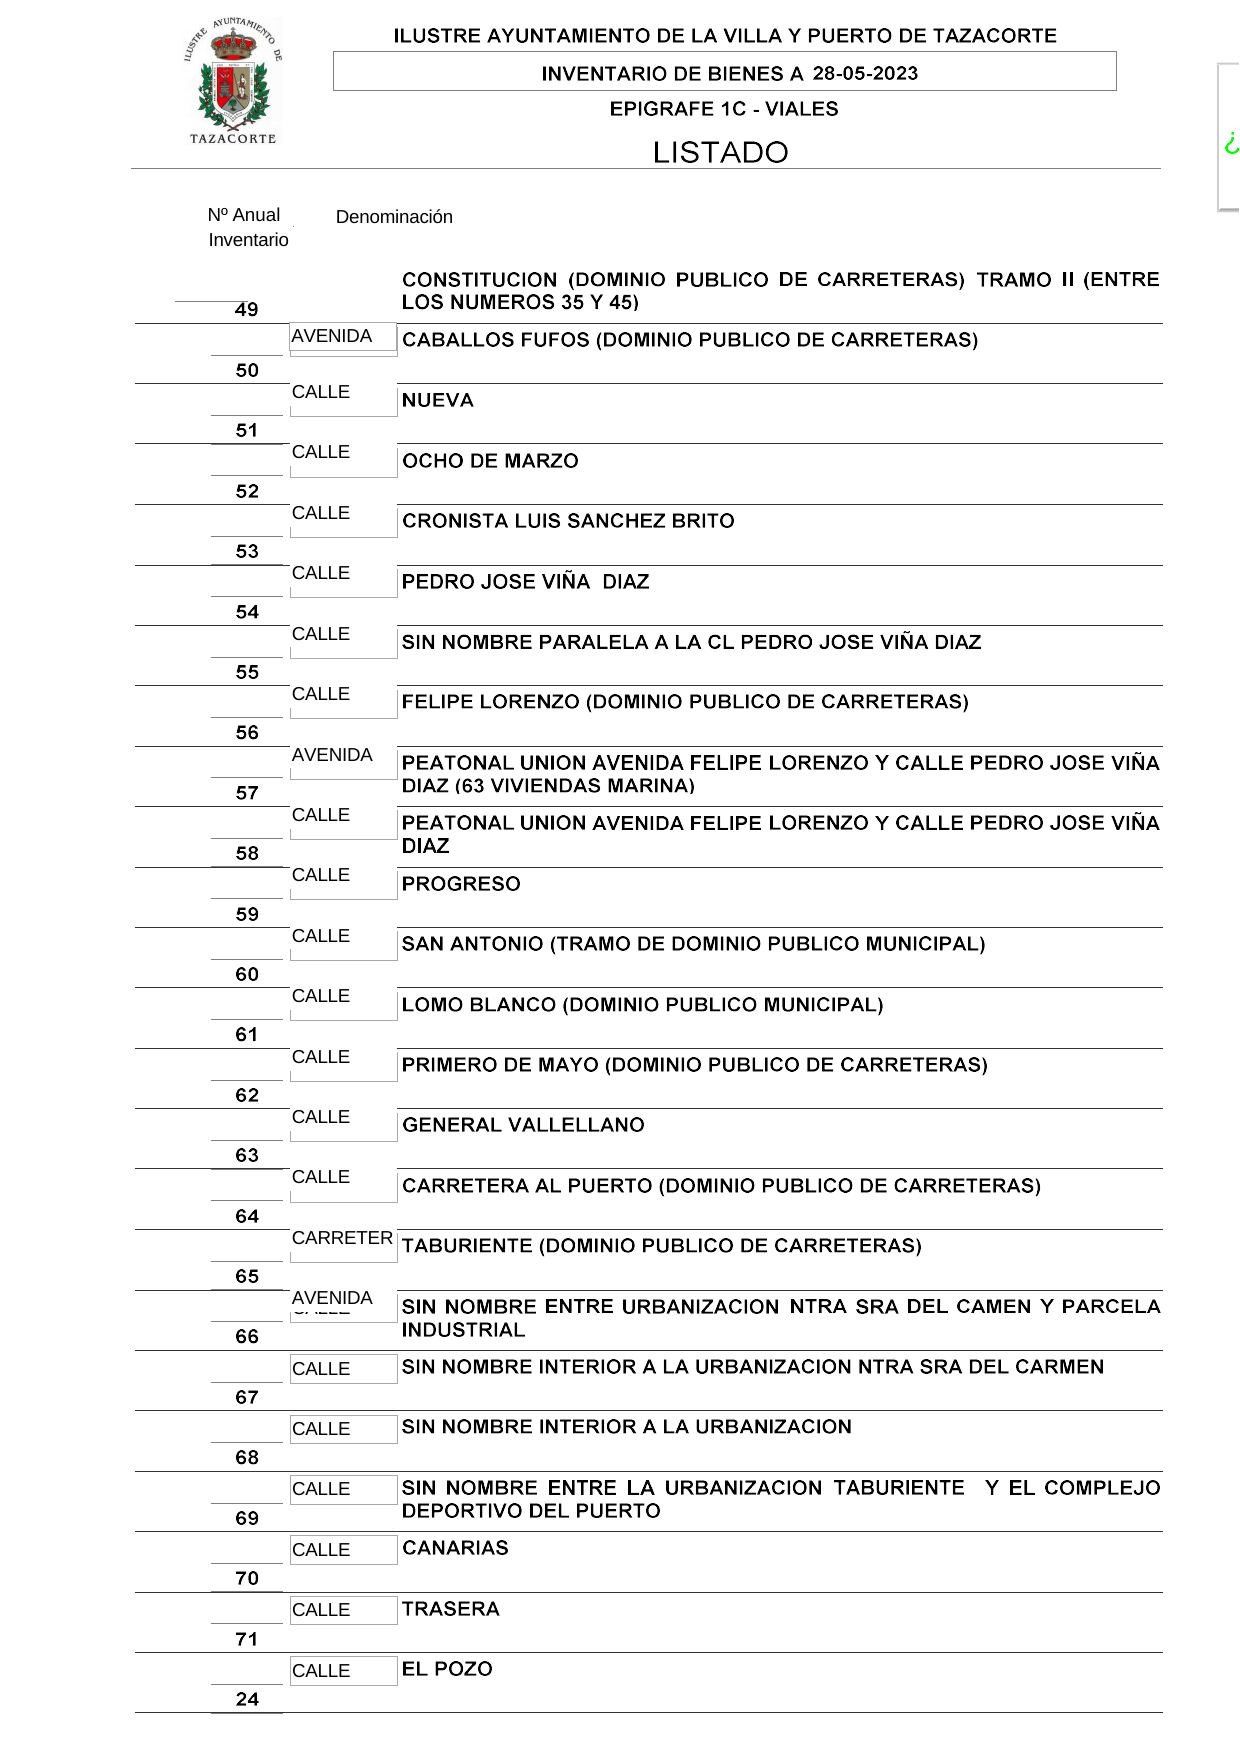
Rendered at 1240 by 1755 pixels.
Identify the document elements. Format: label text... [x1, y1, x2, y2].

text AVENIDA [291, 325, 396, 347]
text CALLE [292, 925, 397, 946]
text CALLE [292, 1166, 397, 1188]
text CALLE [292, 381, 397, 402]
text AVENIDA [292, 1287, 397, 1309]
text CALLE [292, 683, 397, 704]
text CALLE [292, 502, 397, 523]
text AVENIDA [292, 743, 397, 765]
text CALLE [292, 985, 397, 1007]
text CALLE [292, 1046, 397, 1067]
text CALLE [292, 562, 397, 584]
text CALLE [292, 1106, 397, 1127]
text CALLE [292, 441, 397, 463]
text CALLE [292, 864, 397, 886]
text CARRETER [292, 1227, 397, 1248]
text CALLE [292, 804, 397, 825]
text CALLE [292, 622, 397, 644]
